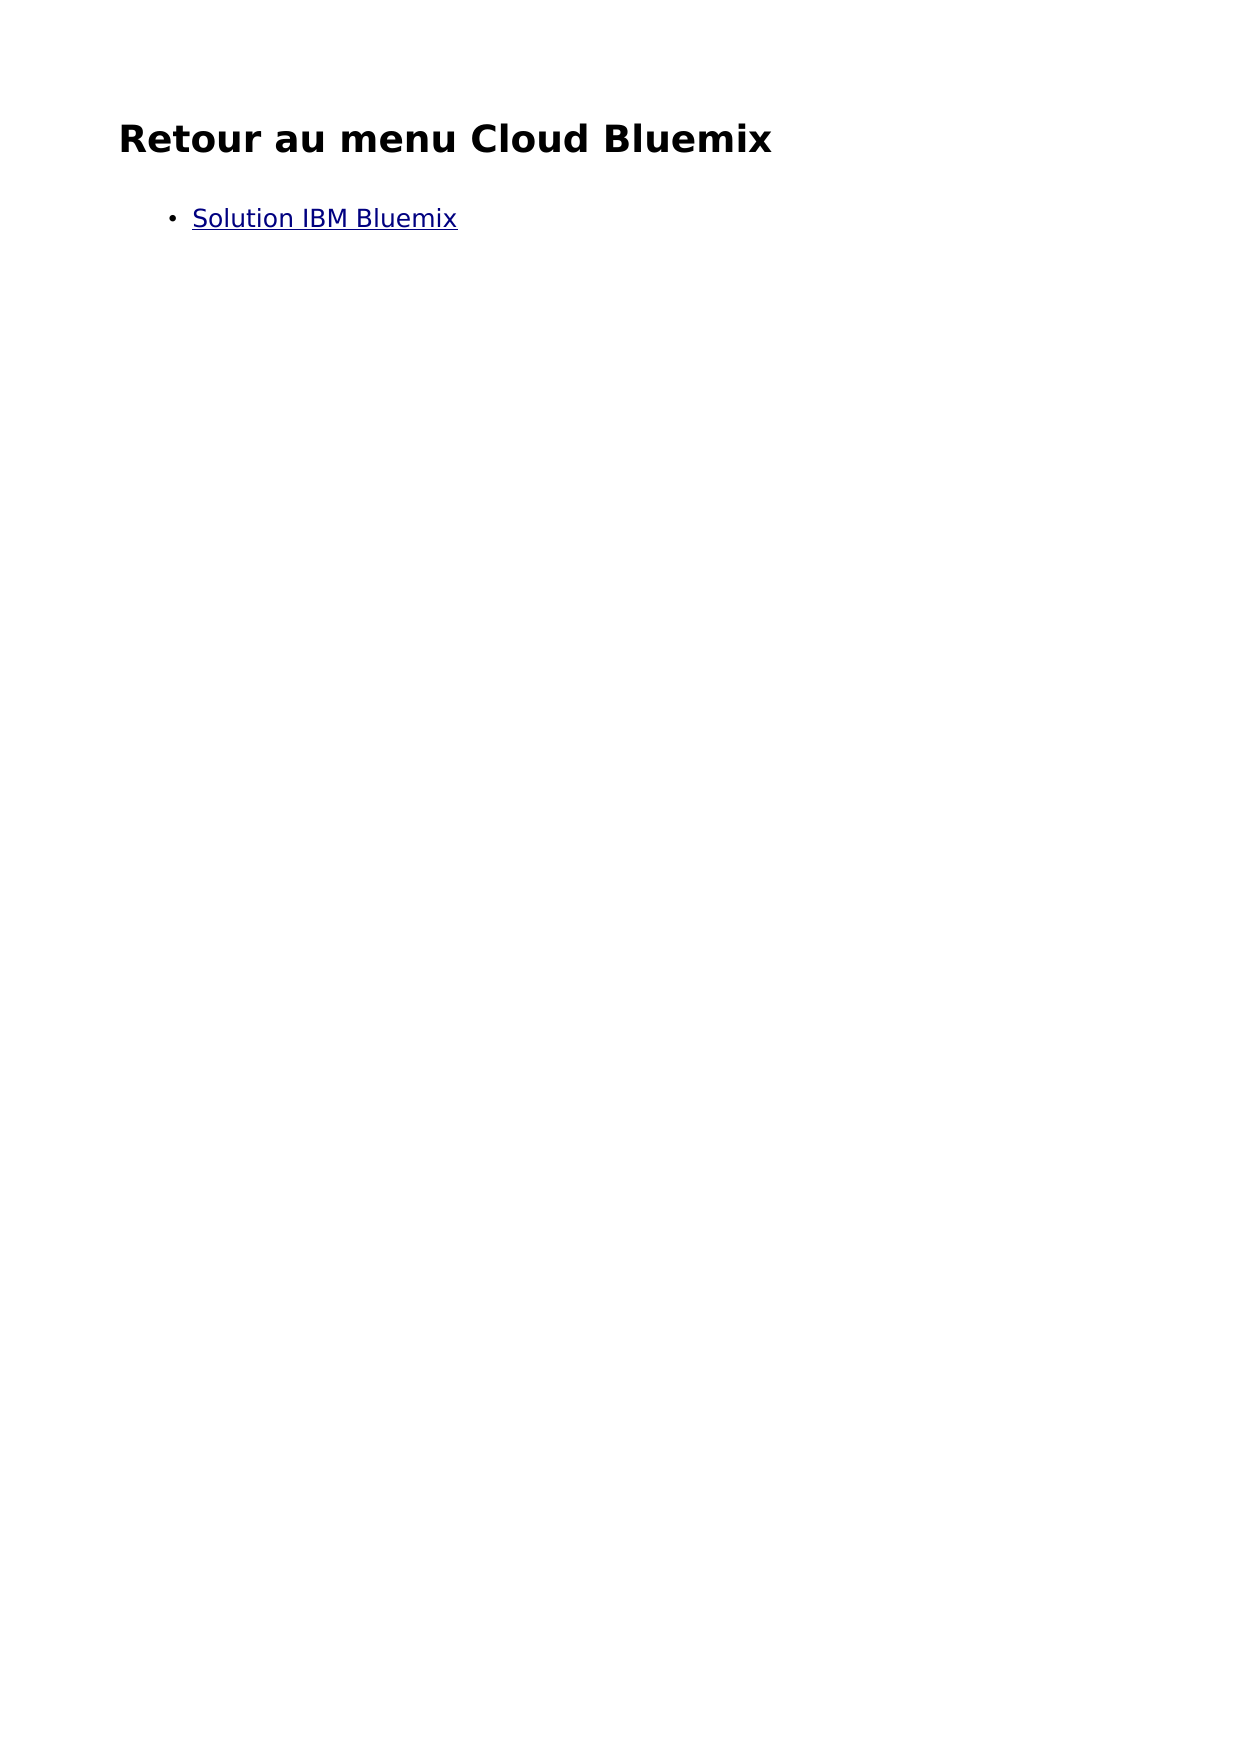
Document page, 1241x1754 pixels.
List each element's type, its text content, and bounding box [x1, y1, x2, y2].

subtitle Retour au menu Cloud Bluemix [118, 118, 1122, 162]
list Solution IBM Bluemix [177, 204, 1122, 233]
